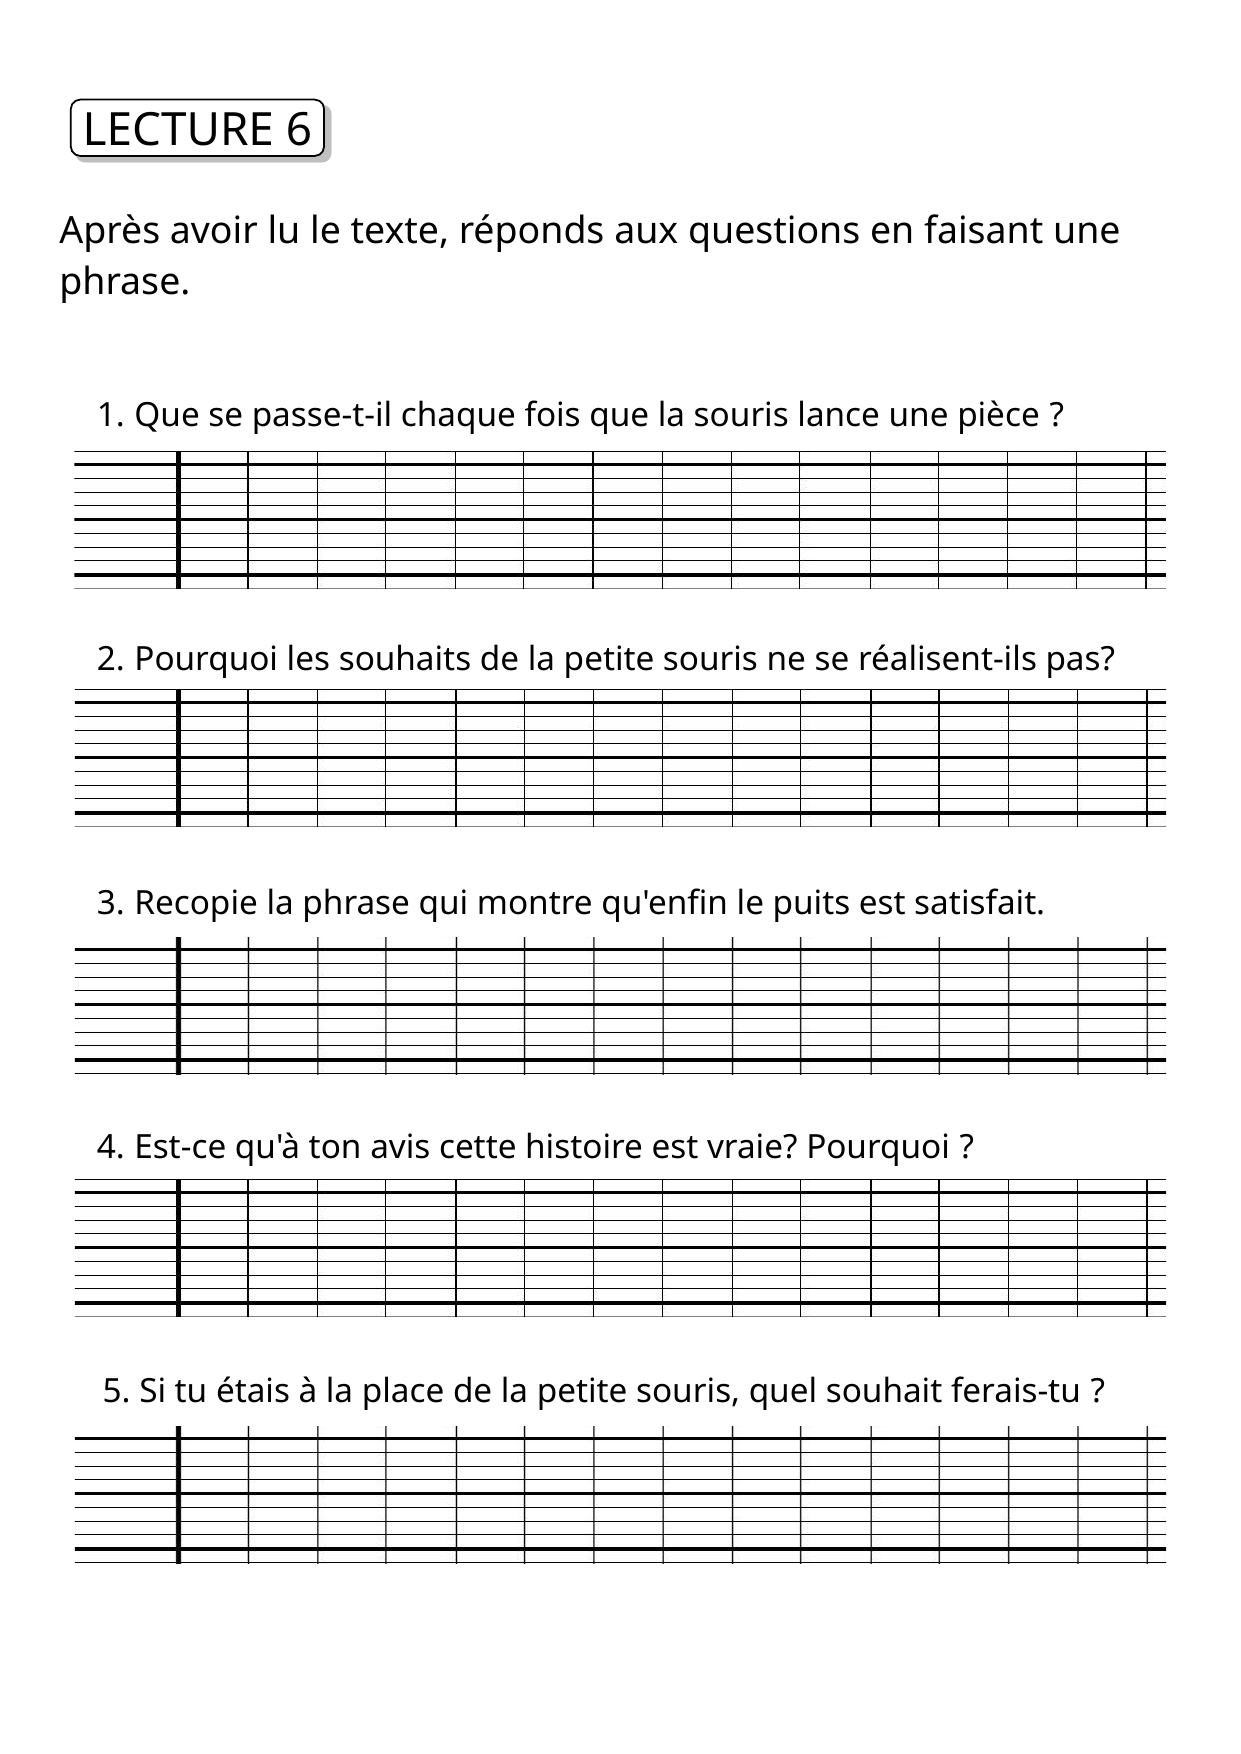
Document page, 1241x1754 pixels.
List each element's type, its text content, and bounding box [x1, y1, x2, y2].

list Que se passe-t-il chaque fois que la souris lance une pièce ? [97, 391, 1181, 436]
picture [74, 1426, 1167, 1564]
list Est-ce qu'à ton avis cette histoire est vraie? Pourquoi ? [97, 1122, 1181, 1168]
list Recopie la phrase qui montre qu'enfin le puits est satisfait. [97, 878, 1181, 924]
text 5. Si tu étais à la place de la petite souris, quel souhait ferais-tu ? [59, 1366, 1181, 1412]
list Pourquoi les souhaits de la petite souris ne se réalisent-ils pas? [97, 634, 1181, 680]
picture [74, 937, 1167, 1075]
picture [74, 689, 1167, 827]
text Après avoir lu le texte, réponds aux questions en faisant une phrase. [59, 203, 1181, 305]
picture [74, 451, 1166, 589]
picture [74, 1179, 1167, 1317]
